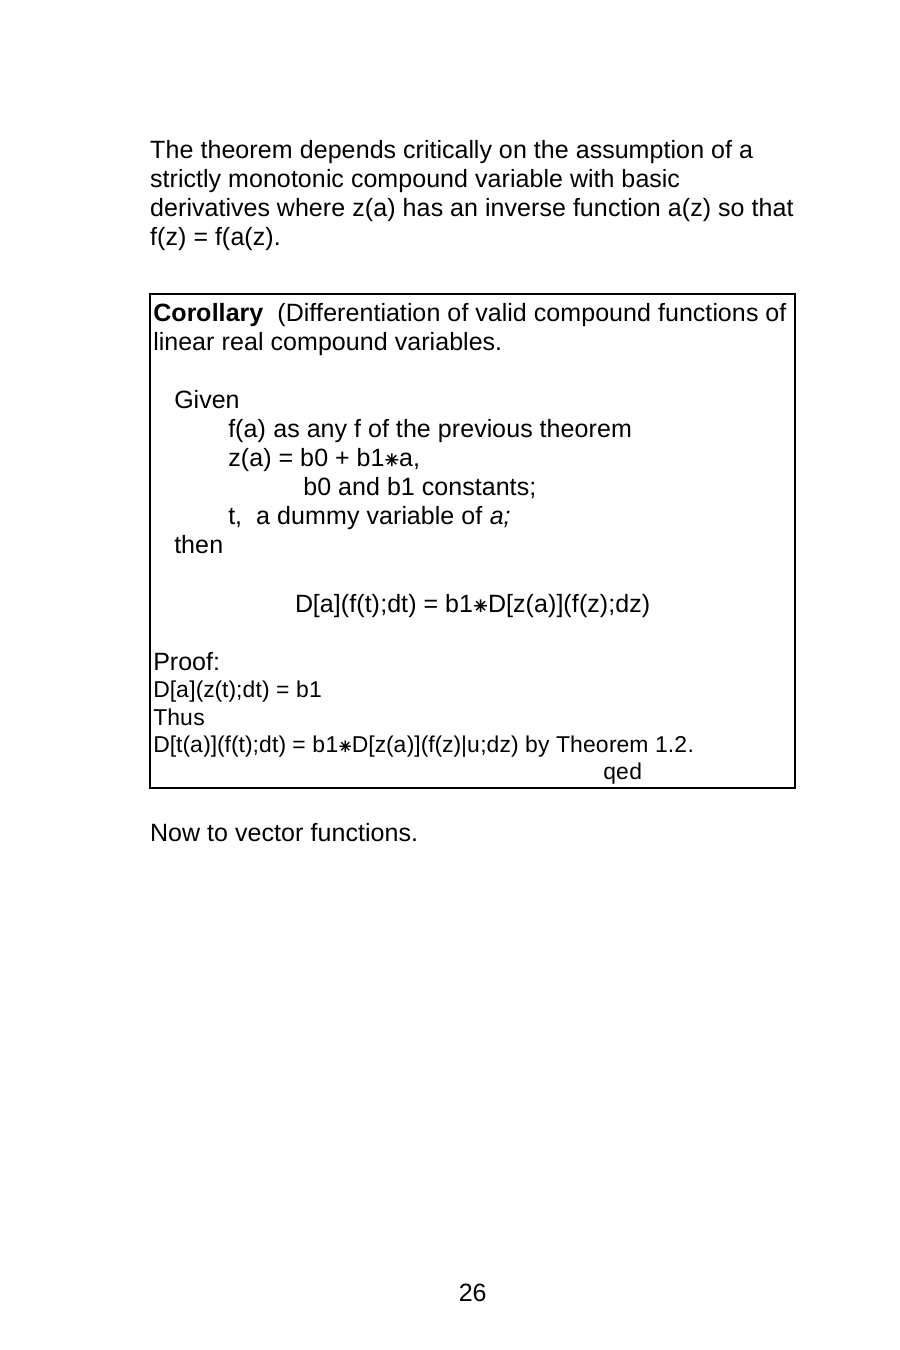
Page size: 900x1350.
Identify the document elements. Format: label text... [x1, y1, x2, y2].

text The theorem depends critically on the assumption of a strictly monotonic compound variable with basic derivatives where z(a) has an inverse function a(z) so that f(z) = f(a(z). [150, 135, 795, 251]
text Now to vector functions. [150, 818, 795, 847]
table_header Corollary (Differentiation of valid compound functions of linear real compound variables. Given f(a) as any f of the previous theorem z(a) = b0 + b1⁕a, b0 and b1 constants; t, a dummy variable of a; then D[a](f(t);dt) = b1⁕D[z(a)](f(z);dz) Proof: D[a](z(t);dt) = b1 Thus D[t(a)](f(t);dt) = b1⁕D[z(a)](f(z)|u;dz) by Theorem 1.2. qed [151, 295, 794, 787]
